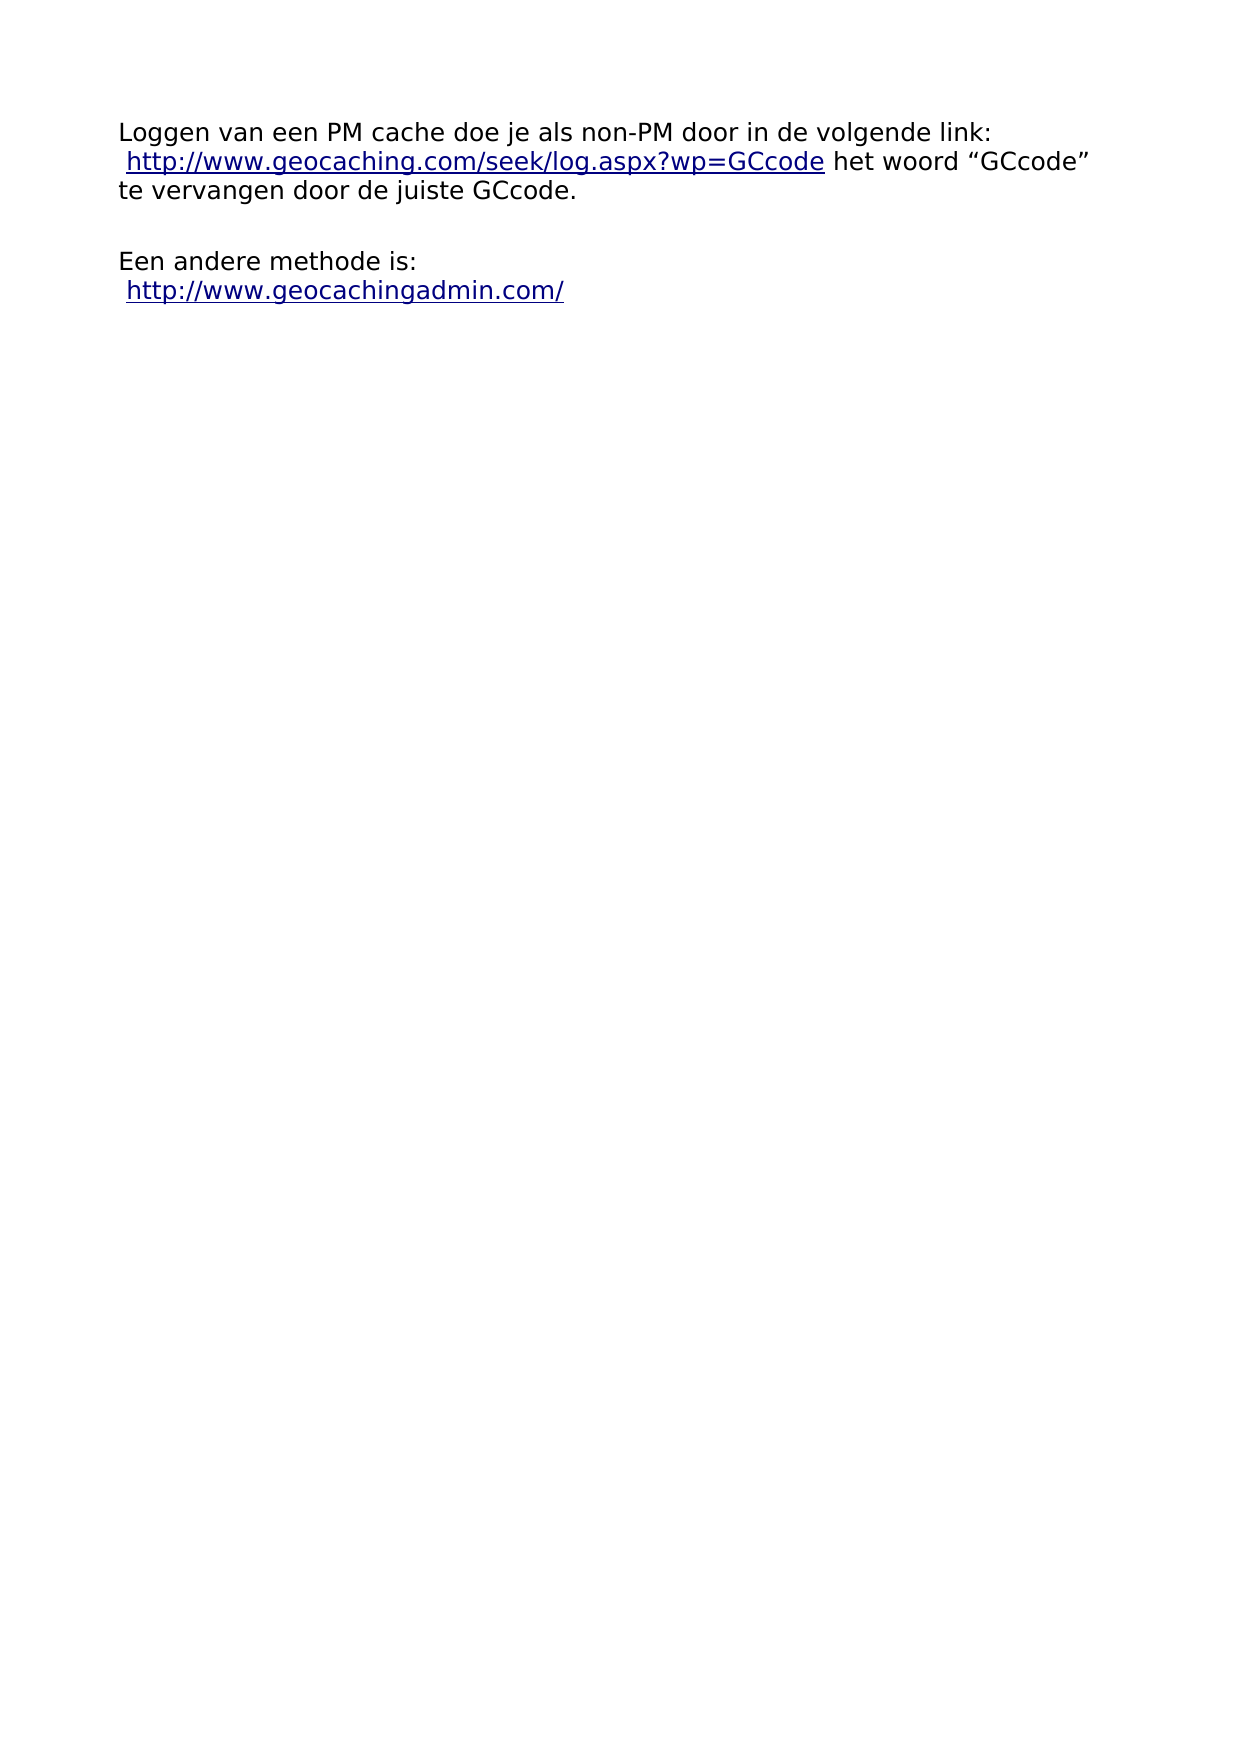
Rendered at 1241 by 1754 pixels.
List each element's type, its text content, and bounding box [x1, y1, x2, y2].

text Loggen van een PM cache doe je als non-PM door in de volgende link: http://www.geocaching.com/seek/log.aspx?wp=GCcode het woord “GCcode” te vervangen door de juiste GCcode. [118, 118, 1122, 235]
text Een andere methode is: http://www.geocachingadmin.com/ [118, 247, 1122, 306]
